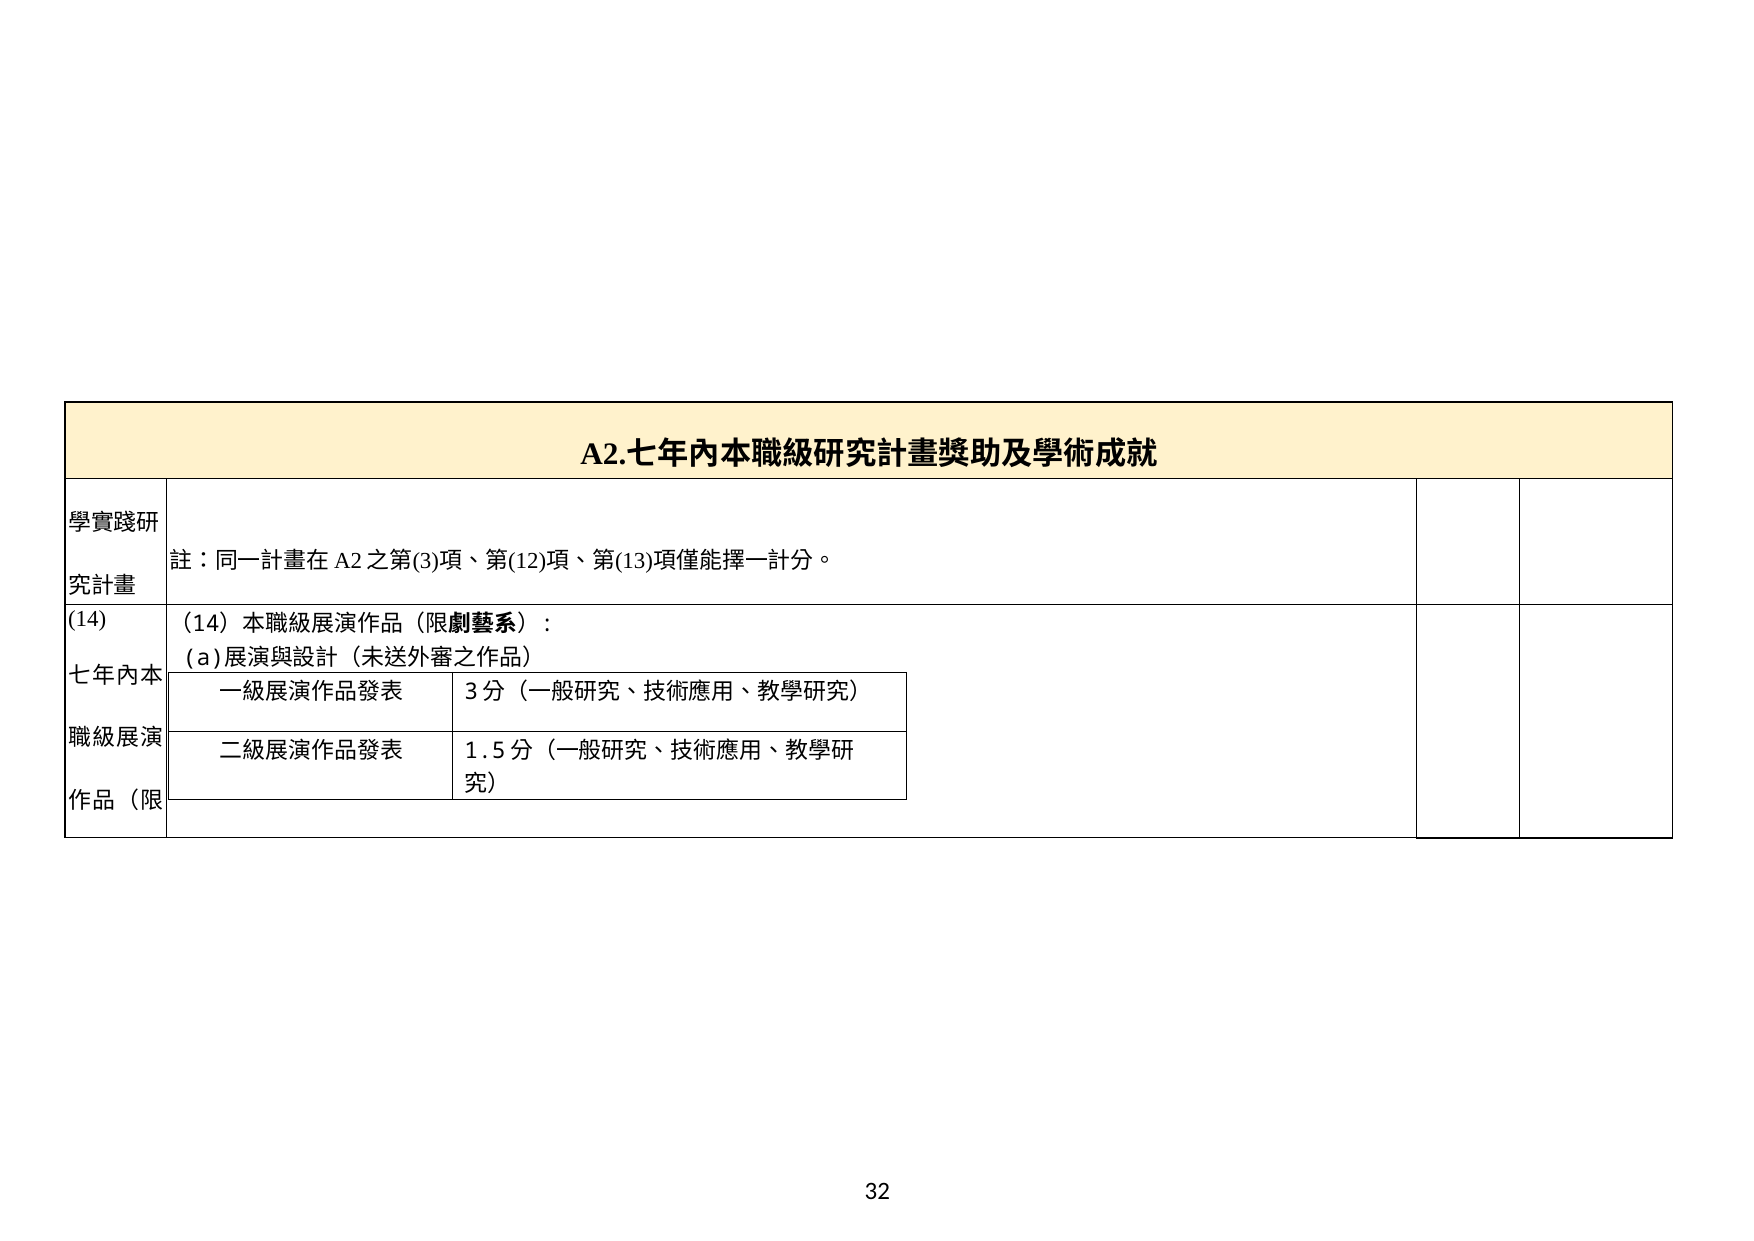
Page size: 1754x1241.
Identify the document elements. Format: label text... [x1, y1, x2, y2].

table_cell (14) 七年內本職級展演作品（限 [66, 605, 166, 837]
table_cell [1520, 605, 1672, 837]
table_cell [1520, 479, 1672, 604]
table_cell 註：同一計畫在A2之第(3)項、第(12)項、第(13)項僅能擇一計分。 [167, 479, 1416, 604]
table_cell 二級展演作品發表 [169, 732, 452, 798]
table_cell 1.5分（一般研究、技術應用、教學研究） [453, 732, 906, 798]
table_cell [1417, 479, 1519, 604]
table_header A2.七年內本職級研究計畫獎助及學術成就 [66, 403, 1672, 478]
table_header 一級展演作品發表 [169, 673, 452, 731]
table_cell 學實踐研究計畫 [66, 479, 166, 604]
table_cell （14）本職級展演作品（限劇藝系）: (a)展演與設計（未送外審之作品） [167, 605, 1416, 837]
table_header 3分（一般研究、技術應用、教學研究） [453, 673, 906, 731]
table_cell [1417, 605, 1519, 837]
